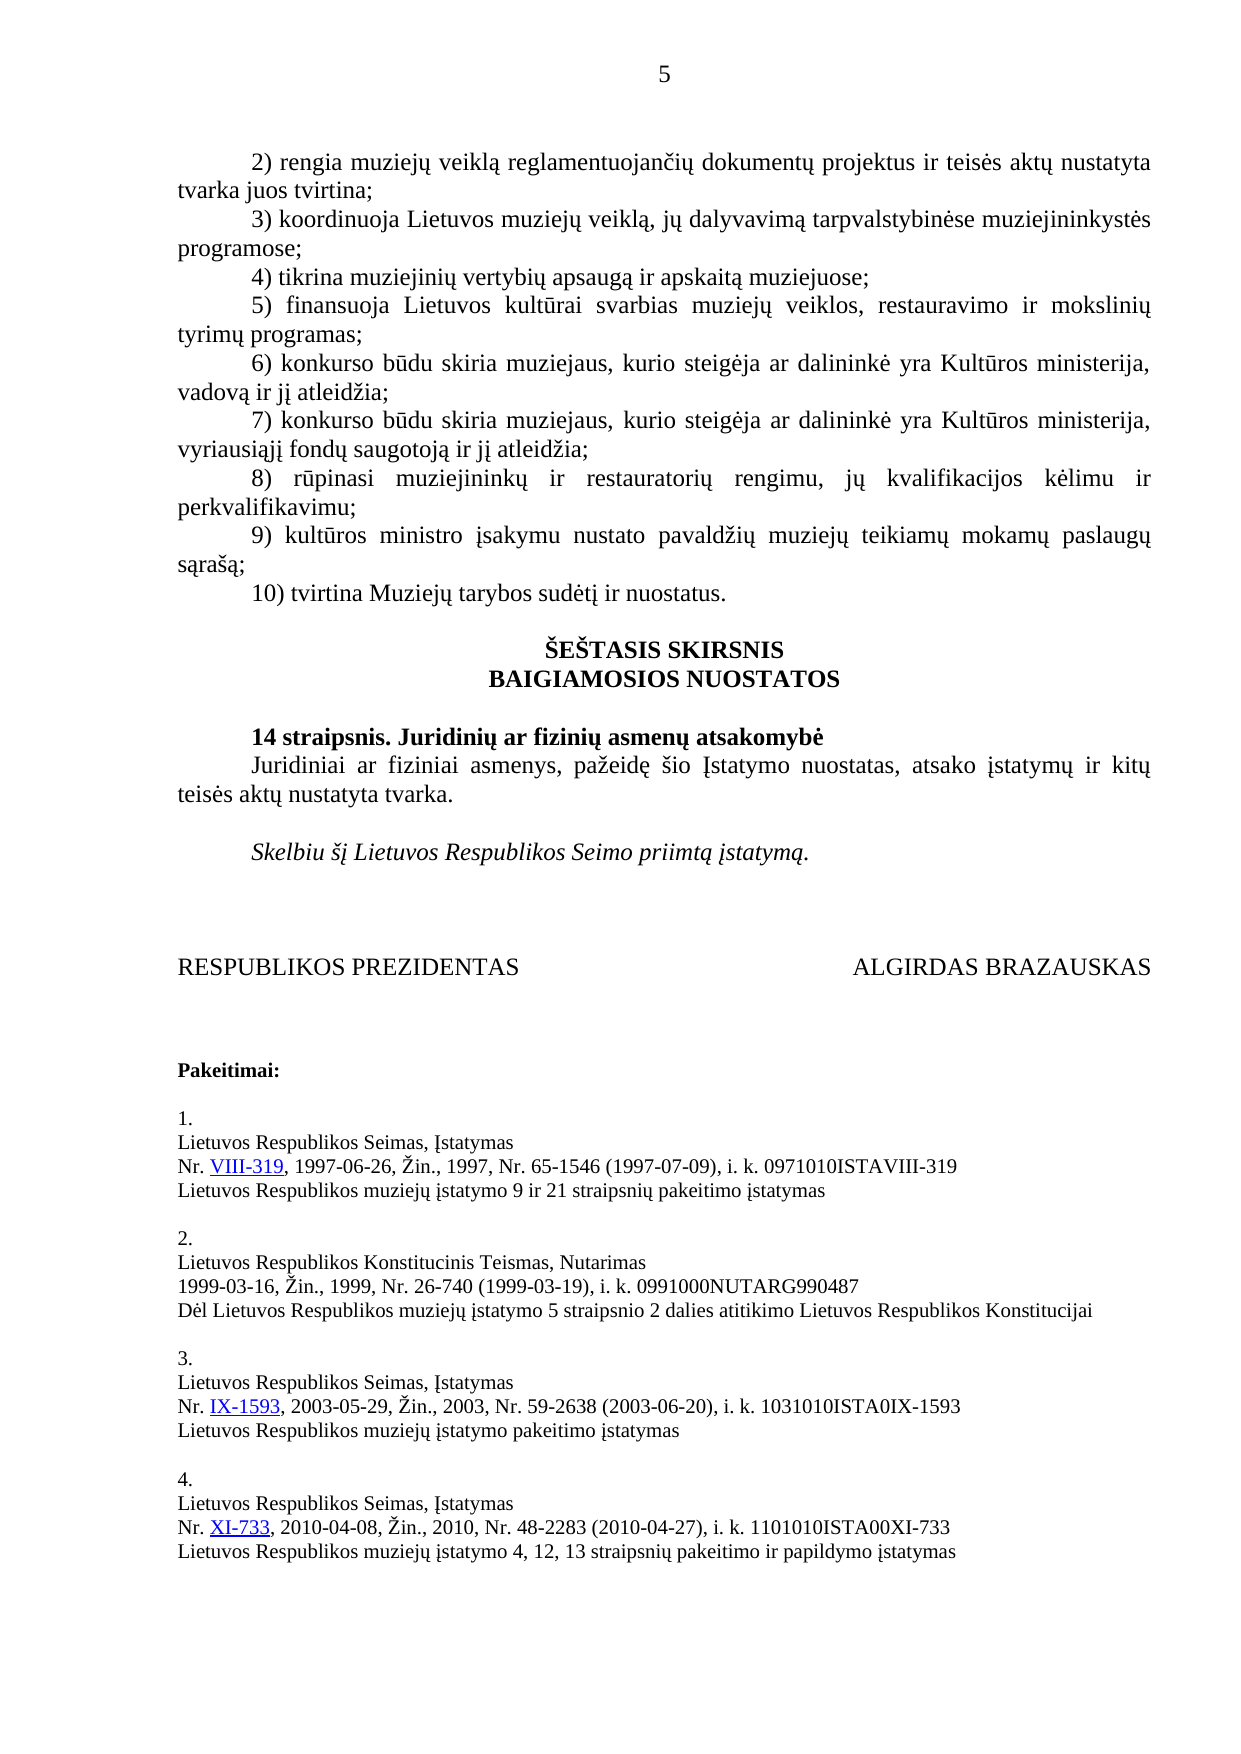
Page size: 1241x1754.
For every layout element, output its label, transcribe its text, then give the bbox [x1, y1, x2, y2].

text BAIGIAMOSIOS NUOSTATOS [177, 664, 1152, 693]
text Juridiniai ar fiziniai asmenys, pažeidę šio Įstatymo nuostatas, atsako įstatymų ir kitų teisės aktų nustatyta tvarka. [177, 751, 1152, 808]
text 1. [177, 1106, 1152, 1130]
text 5) finansuoja Lietuvos kultūrai svarbias muziejų veiklos, restauravimo ir mokslinių tyrimų programas; [177, 291, 1152, 348]
text 2. [177, 1226, 1152, 1250]
text Lietuvos Respublikos muziejų įstatymo 4, 12, 13 straipsnių pakeitimo ir papildymo įstatymas [177, 1539, 1152, 1563]
text Lietuvos Respublikos muziejų įstatymo pakeitimo įstatymas [177, 1418, 1152, 1442]
text 9) kultūros ministro įsakymu nustato pavaldžių muziejų teikiamų mokamų paslaugų sąrašą; [177, 521, 1152, 578]
text ŠEŠTASIS SKIRSNIS [177, 636, 1152, 664]
text Dėl Lietuvos Respublikos muziejų įstatymo 5 straipsnio 2 dalies atitikimo Lietuvos Respublikos Konstitucijai [177, 1298, 1152, 1322]
text 3. [177, 1346, 1152, 1370]
text Pakeitimai: [177, 1057, 1152, 1082]
text 8) rūpinasi muziejininkų ir restauratorių rengimu, jų kvalifikacijos kėlimu ir perkvalifikavimu; [177, 463, 1152, 521]
text 1999-03-16, Žin., 1999, Nr. 26-740 (1999-03-19), i. k. 0991000NUTARG990487 [177, 1274, 1152, 1298]
text Lietuvos Respublikos Seimas, Įstatymas [177, 1130, 1152, 1154]
text 14 straipsnis. Juridinių ar fizinių asmenų atsakomybė [177, 722, 1152, 751]
text Lietuvos Respublikos Seimas, Įstatymas [177, 1370, 1152, 1394]
text 10) tvirtina Muziejų tarybos sudėtį ir nuostatus. [177, 578, 1152, 607]
text 2) rengia muziejų veiklą reglamentuojančių dokumentų projektus ir teisės aktų nustatyta tvarka juos tvirtina; [177, 147, 1152, 204]
text Nr. VIII-319, 1997-06-26, Žin., 1997, Nr. 65-1546 (1997-07-09), i. k. 0971010ISTAVIII-319 [177, 1154, 1152, 1178]
text Skelbiu šį Lietuvos Respublikos Seimo priimtą įstatymą. [177, 837, 1152, 866]
text RESPUBLIKOS PREZIDENTAS ALGIRDAS BRAZAUSKAS [177, 952, 1152, 981]
text 7) konkurso būdu skiria muziejaus, kurio steigėja ar dalininkė yra Kultūros ministerija, vyriausiąjį fondų saugotoją ir jį atleidžia; [177, 406, 1152, 463]
text Lietuvos Respublikos Konstitucinis Teismas, Nutarimas [177, 1250, 1152, 1274]
text 4. [177, 1467, 1152, 1491]
text 3) koordinuoja Lietuvos muziejų veiklą, jų dalyvavimą tarpvalstybinėse muziejininkystės programose; [177, 204, 1152, 262]
text Nr. IX-1593, 2003-05-29, Žin., 2003, Nr. 59-2638 (2003-06-20), i. k. 1031010ISTA0IX-1593 [177, 1394, 1152, 1418]
text Nr. XI-733, 2010-04-08, Žin., 2010, Nr. 48-2283 (2010-04-27), i. k. 1101010ISTA00XI-733 [177, 1515, 1152, 1539]
text 4) tikrina muziejinių vertybių apsaugą ir apskaitą muziejuose; [177, 262, 1152, 291]
text 6) konkurso būdu skiria muziejaus, kurio steigėja ar dalininkė yra Kultūros ministerija, vadovą ir jį atleidžia; [177, 348, 1152, 406]
text Lietuvos Respublikos muziejų įstatymo 9 ir 21 straipsnių pakeitimo įstatymas [177, 1178, 1152, 1202]
text Lietuvos Respublikos Seimas, Įstatymas [177, 1491, 1152, 1515]
